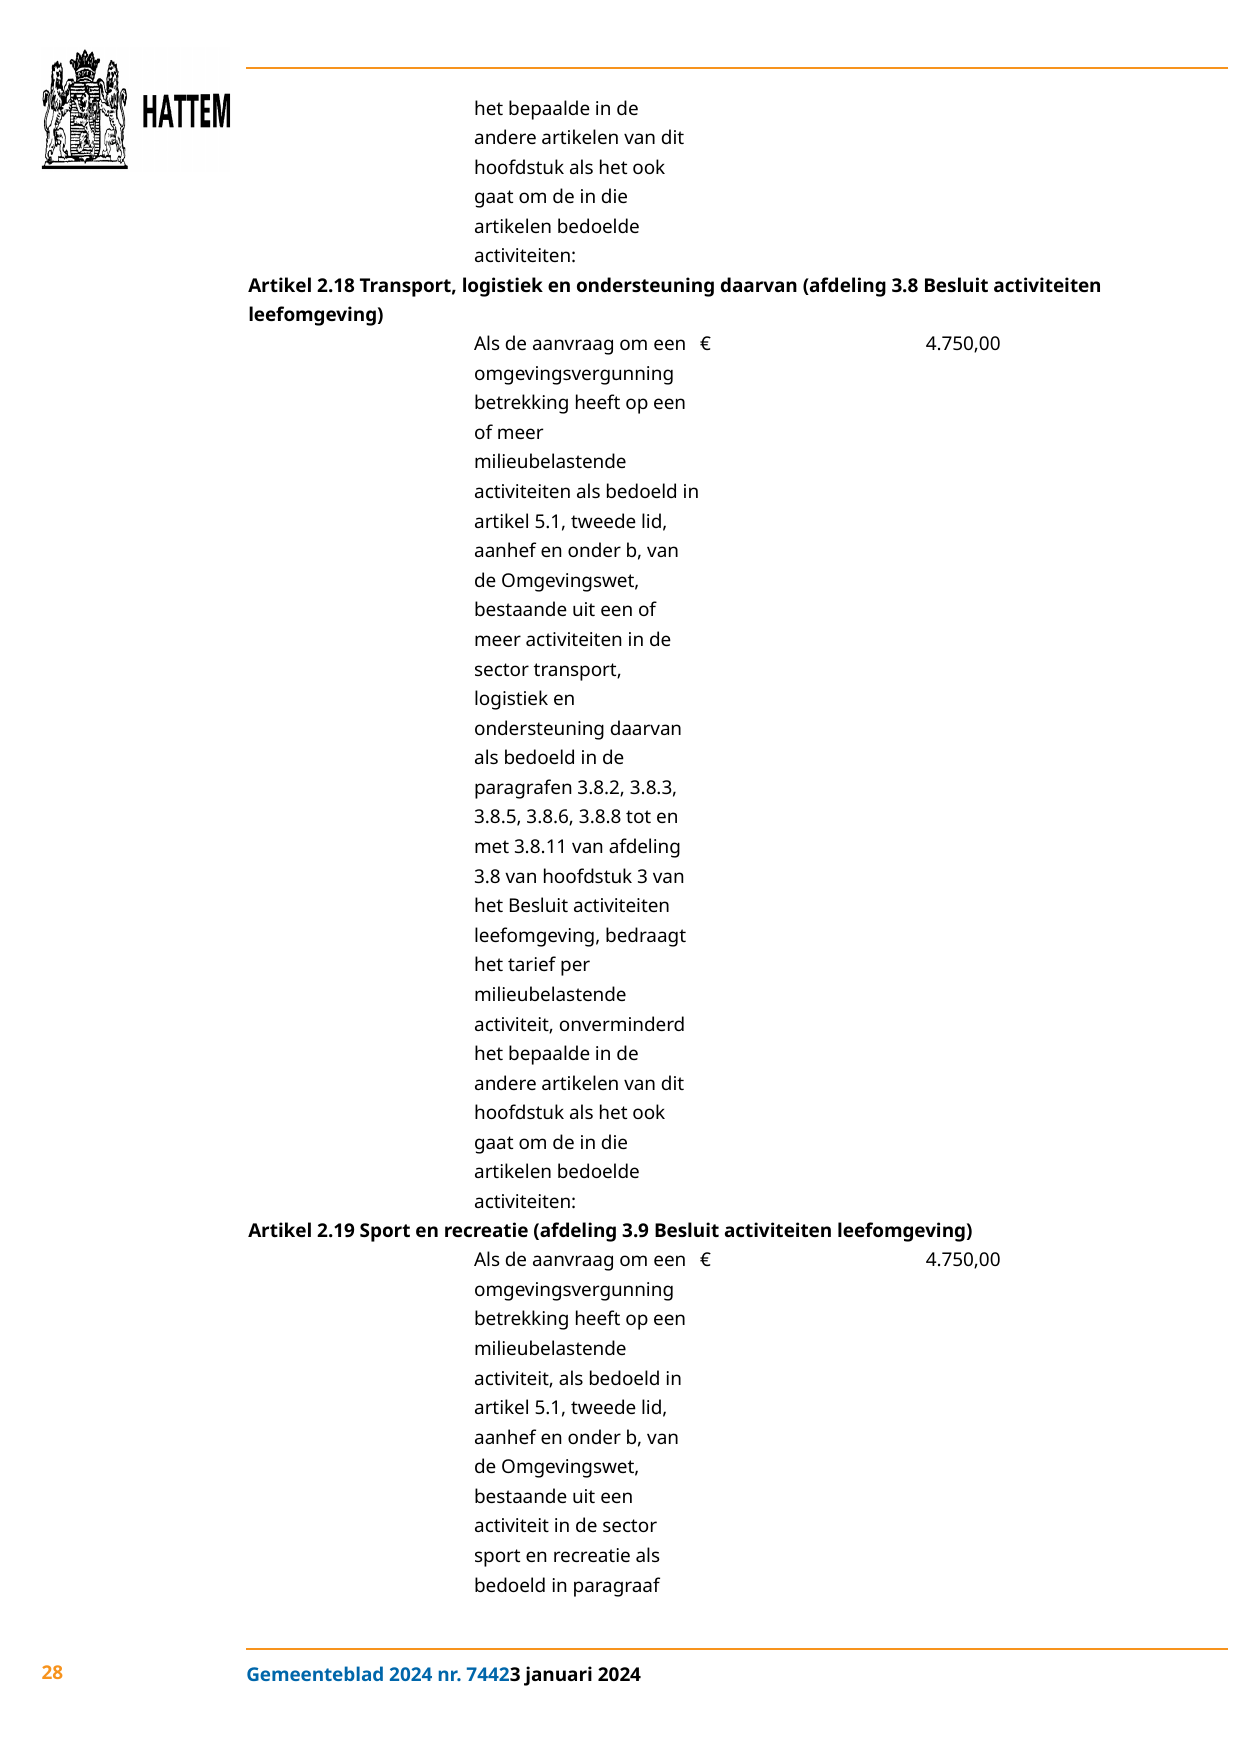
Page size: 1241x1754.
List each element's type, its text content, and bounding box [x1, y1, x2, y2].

table_header [248, 330, 474, 1214]
table_header 4.750,00 [926, 330, 1152, 1214]
picture [41, 47, 231, 172]
table_header het bepaalde in de andere artikelen van dit hoofdstuk als het ook gaat om de in die artikelen bedoelde activiteiten: [474, 95, 700, 268]
table_header Artikel 2.19 Sport en recreatie (afdeling 3.9 Besluit activiteiten leefomgeving) [248, 1218, 1152, 1243]
table_header [248, 95, 474, 268]
table_header € [700, 330, 926, 1214]
table_header [248, 1246, 474, 1598]
table_header [926, 95, 1152, 268]
table_header Als de aanvraag om een omgevingsvergunning betrekking heeft op een milieubelastende activiteit, als bedoeld in artikel 5.1, tweede lid, aanhef en onder b, van de Omgevingswet, bestaande uit een activiteit in de sector sport en recreatie als bedoeld in paragraaf [474, 1246, 700, 1598]
table_header Artikel 2.18 Transport, logistiek en ondersteuning daarvan (afdeling 3.8 Besluit activiteiten leefomgeving) [248, 272, 1152, 327]
table_header [700, 95, 926, 268]
table_header € [700, 1246, 926, 1598]
table_header 4.750,00 [926, 1246, 1152, 1598]
table_header Als de aanvraag om een omgevingsvergunning betrekking heeft op een of meer milieubelastende activiteiten als bedoeld in artikel 5.1, tweede lid, aanhef en onder b, van de Omgevingswet, bestaande uit een of meer activiteiten in de sector transport, logistiek en ondersteuning daarvan als bedoeld in de paragrafen 3.8.2, 3.8.3, 3.8.5, 3.8.6, 3.8.8 tot en met 3.8.11 van afdeling 3.8 van hoofdstuk 3 van het Besluit activiteiten leefomgeving, bedraagt het tarief per milieubelastende activiteit, onverminderd het bepaalde in de andere artikelen van dit hoofdstuk als het ook gaat om de in die artikelen bedoelde activiteiten: [474, 330, 700, 1214]
